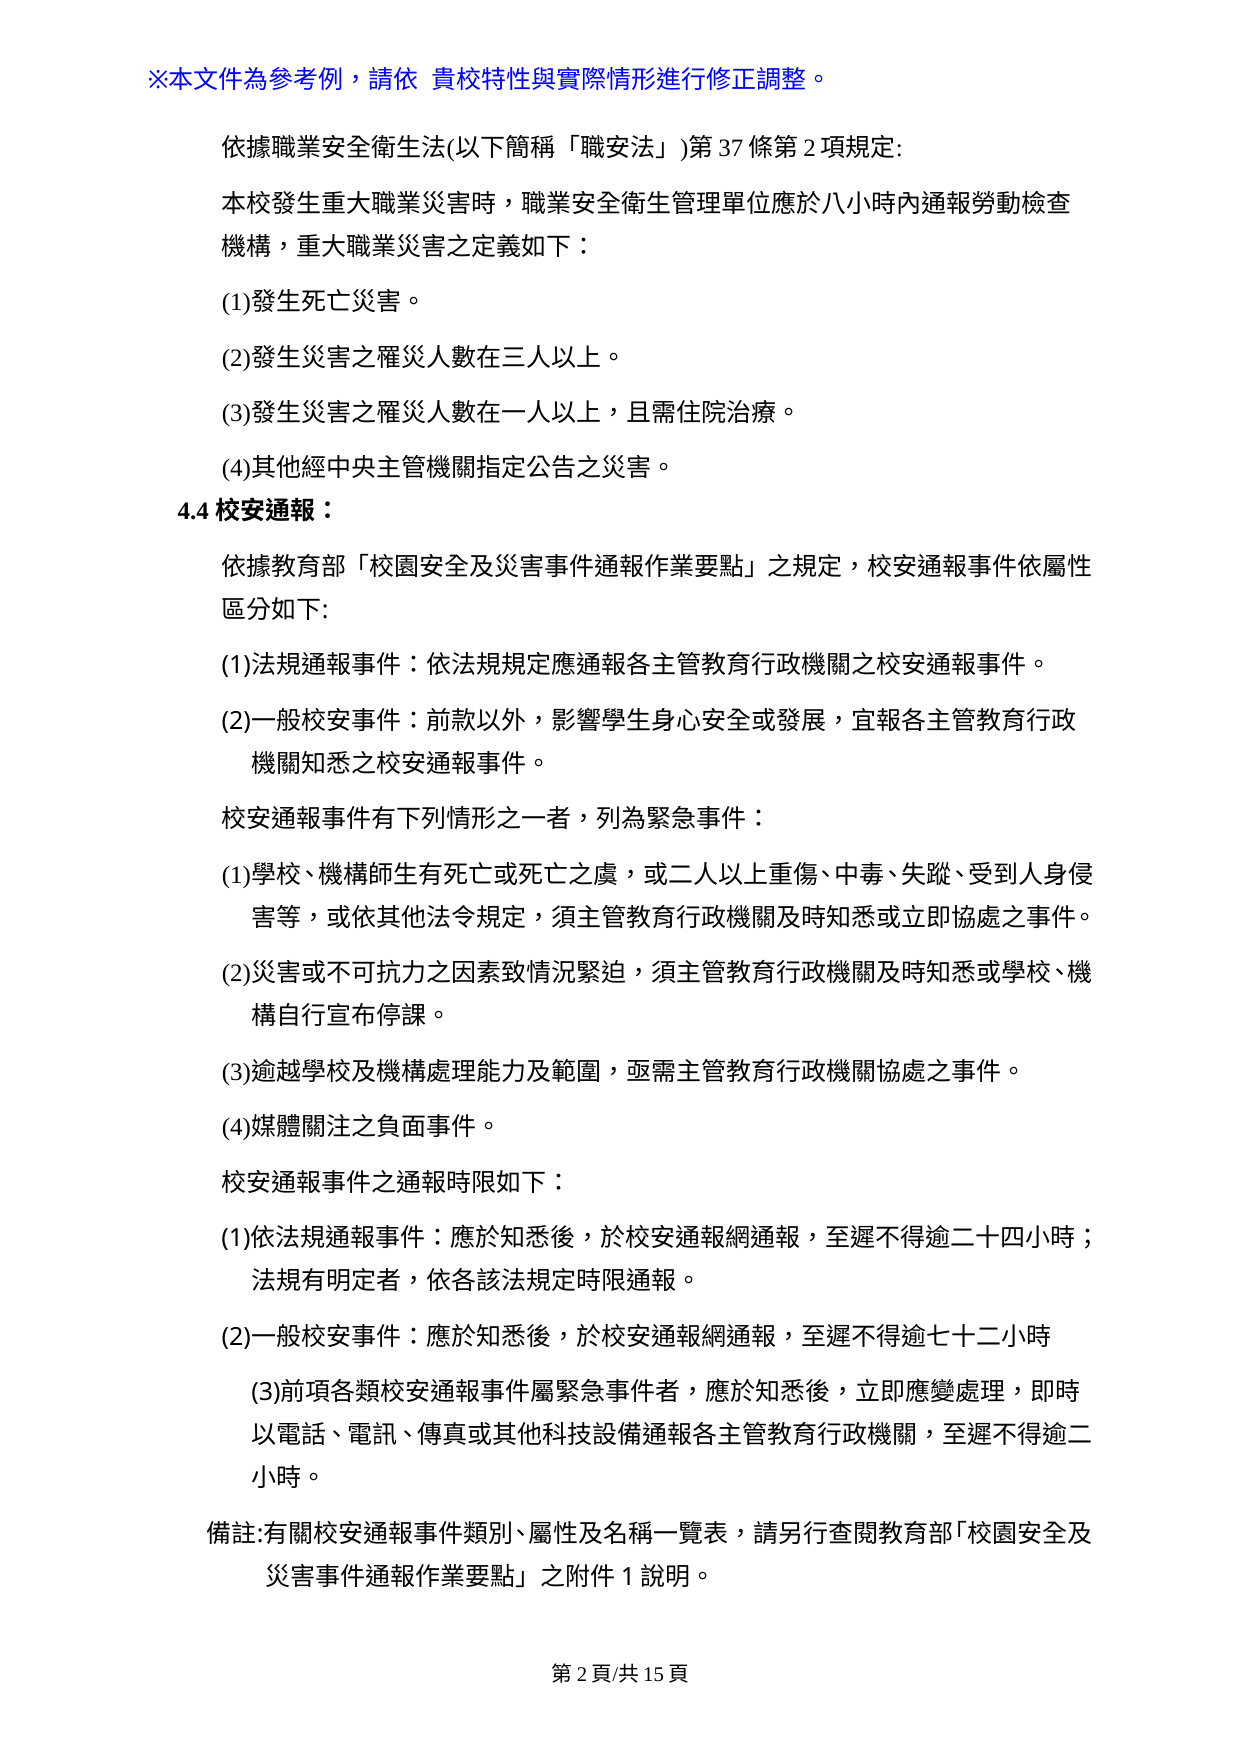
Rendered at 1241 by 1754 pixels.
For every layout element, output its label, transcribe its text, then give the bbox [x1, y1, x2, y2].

list 災害或不可抗力之因素致情況緊迫，須主管教育行政機關及時知悉或學校、機構自行宣布停課。 [222, 952, 1092, 1033]
list 發生死亡災害。 [222, 281, 1092, 318]
text 依據職業安全衛生法(以下簡稱「職安法」)第37條第2項規定: [198, 127, 1092, 164]
text (2)一般校安事件：應於知悉後，於校安通報網通報，至遲不得逾七十二小時 [221, 1315, 1092, 1353]
text (1)依法規通報事件：應於知悉後，於校安通報網通報，至遲不得逾二十四小時；法規有明定者，依各該法規定時限通報。 [221, 1217, 1092, 1297]
text 校安通報事件有下列情形之一者，列為緊急事件： [221, 798, 1092, 836]
text 4.4 校安通報： [177, 490, 1092, 528]
text (3)前項各類校安通報事件屬緊急事件者，應於知悉後，立即應變處理，即時以電話、電訊、傳真或其他科技設備通報各主管教育行政機關，至遲不得逾二小時。 [251, 1371, 1092, 1494]
text (4)媒體關注之負面事件。 [222, 1106, 1092, 1143]
text 依據教育部「校園安全及災害事件通報作業要點」之規定，校安通報事件依屬性區分如下: [221, 546, 1092, 626]
text (2)一般校安事件：前款以外，影響學生身心安全或發展，宜報各主管教育行政機關知悉之校安通報事件。 [221, 699, 1092, 780]
list 發生災害之罹災人數在一人以上，且需住院治療。 [222, 392, 1092, 429]
list 其他經中央主管機關指定公告之災害。 [222, 447, 1092, 485]
list 逾越學校及機構處理能力及範圍，亟需主管教育行政機關協處之事件。 [222, 1051, 1092, 1088]
list 發生災害之罹災人數在三人以上。 [222, 336, 1092, 374]
text 備註:有關校安通報事件類別、屬性及名稱一覽表，請另行查閱教育部「校園安全及災害事件通報作業要點」之附件1說明。 [207, 1512, 1092, 1593]
text (1)法規通報事件：依法規規定應通報各主管教育行政機關之校安通報事件。 [198, 644, 1092, 682]
text 校安通報事件之通報時限如下： [221, 1161, 1092, 1199]
text 本校發生重大職業災害時，職業安全衛生管理單位應於八小時內通報勞動檢查機構，重大職業災害之定義如下： [221, 182, 1092, 263]
list 學校、機構師生有死亡或死亡之虞，或二人以上重傷、中毒、失蹤、受到人身侵害等，或依其他法令規定，須主管教育行政機關及時知悉或立即協處之事件。 [222, 853, 1092, 934]
